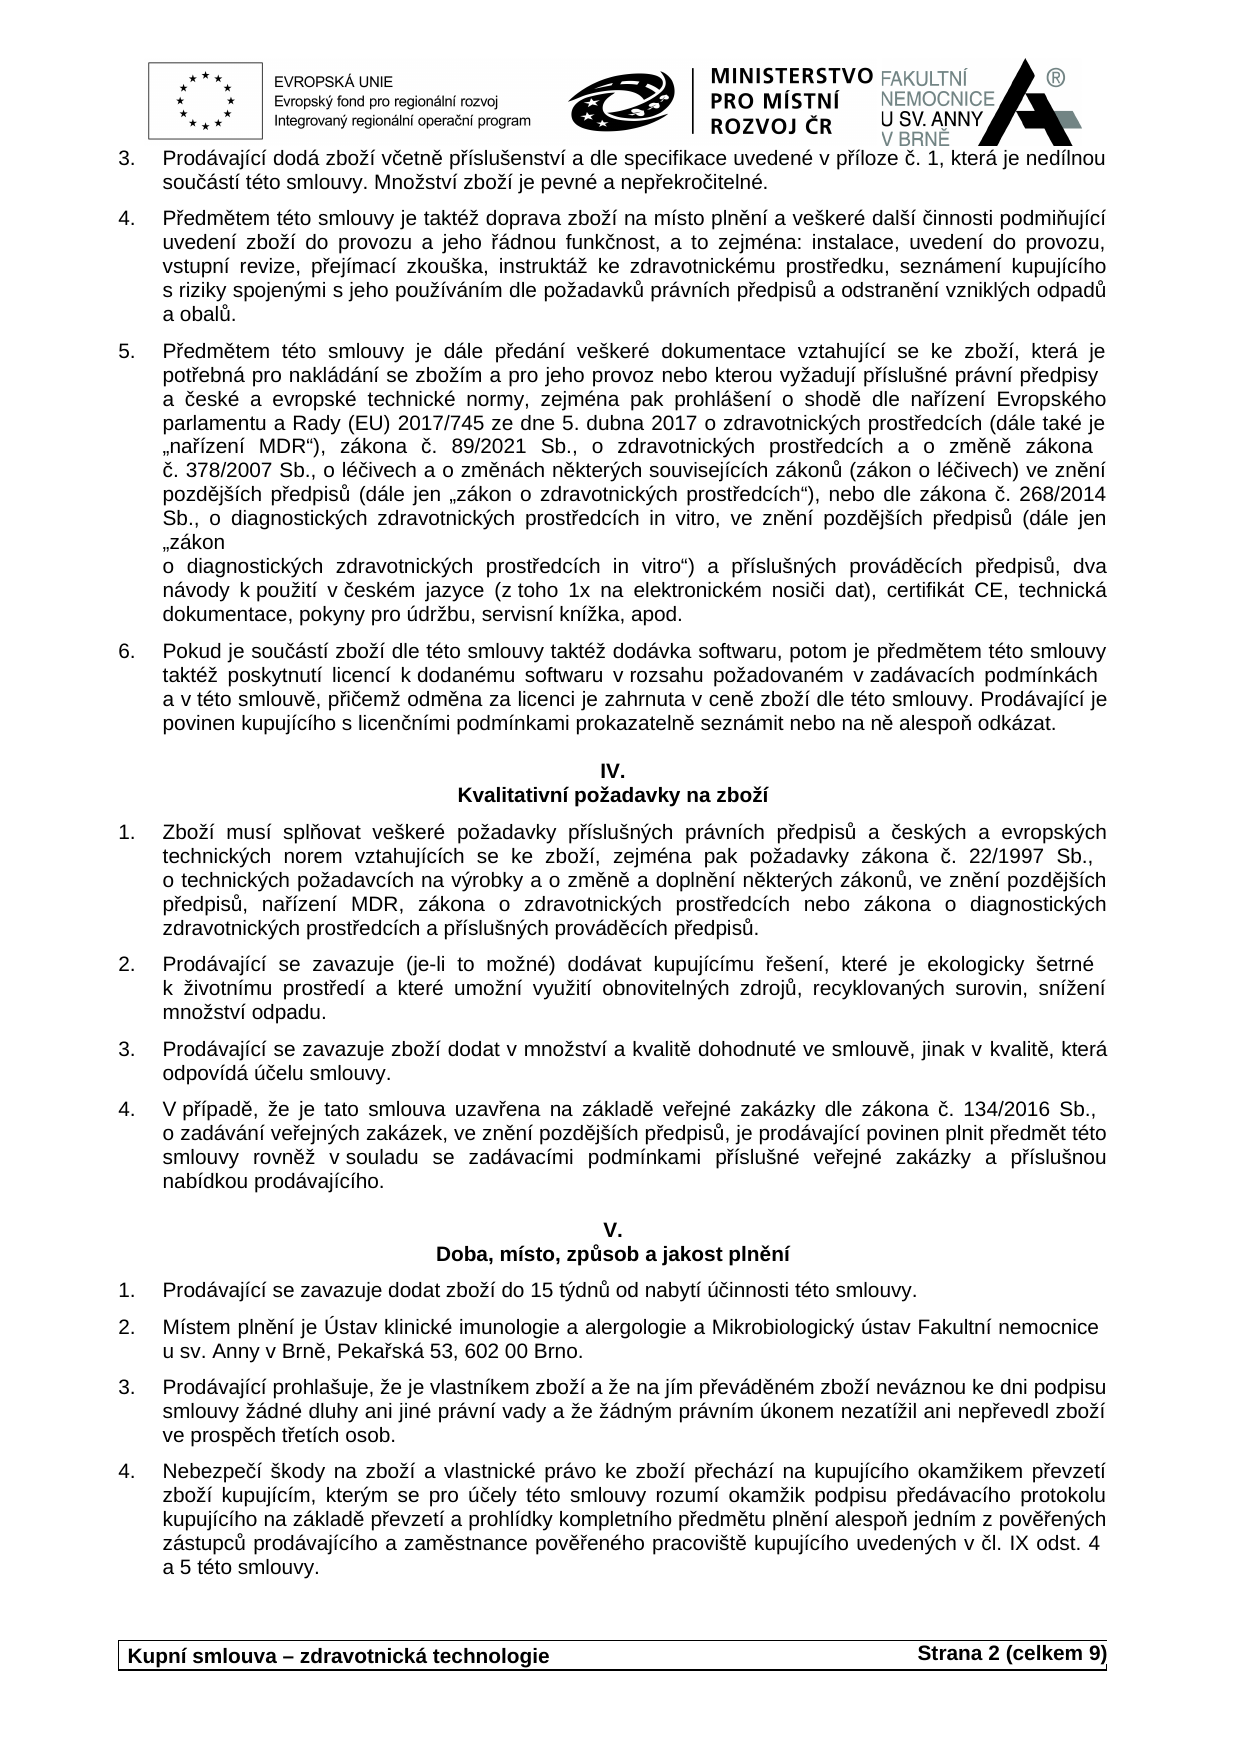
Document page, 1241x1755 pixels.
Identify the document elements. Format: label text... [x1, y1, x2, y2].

list Předmětem této smlouvy je taktéž doprava zboží na místo plnění a veškeré další činnosti podmiňující uvedení zboží do provozu a jeho řádnou funkčnost, a to zejména: instalace, uvedení do provozu, vstupní revize, přejímací zkouška, instruktáž ke zdravotnickému prostředku, seznámení kupujícího s riziky spojenými s jeho používáním dle požadavků právních předpisů a odstranění vzniklých odpadů a obalů. [118, 206, 1107, 326]
text V. [118, 1218, 1107, 1242]
list V případě, že je tato smlouva uzavřena na základě veřejné zakázky dle zákona č. 134/2016 Sb., o zadávání veřejných zakázek, ve znění pozdějších předpisů, je prodávající povinen plnit předmět této smlouvy rovněž v souladu se zadávacími podmínkami příslušné veřejné zakázky a příslušnou nabídkou prodávajícího. [118, 1097, 1107, 1193]
list Zboží musí splňovat veškeré požadavky příslušných právních předpisů a českých a evropských technických norem vztahujících se ke zboží, zejména pak požadavky zákona č. 22/1997 Sb., o technických požadavcích na výrobky a o změně a doplnění některých zákonů, ve znění pozdějších předpisů, nařízení MDR, zákona o zdravotnických prostředcích nebo zákona o diagnostických zdravotnických prostředcích a příslušných prováděcích předpisů. [118, 820, 1107, 939]
subtitle Doba, místo, způsob a jakost plnění [118, 1242, 1107, 1266]
list Nebezpečí škody na zboží a vlastnické právo ke zboží přechází na kupujícího okamžikem převzetí zboží kupujícím, kterým se pro účely této smlouvy rozumí okamžik podpisu předávacího protokolu kupujícího na základě převzetí a prohlídky kompletního předmětu plnění alespoň jedním z pověřených zástupců prodávajícího a zaměstnance pověřeného pracoviště kupujícího uvedených v čl. IX odst. 4 a 5 této smlouvy. [118, 1459, 1107, 1579]
list Prodávající se zavazuje zboží dodat v množství a kvalitě dohodnuté ve smlouvě, jinak v kvalitě, která odpovídá účelu smlouvy. [118, 1036, 1107, 1084]
list Prodávající se zavazuje dodat zboží do 15 týdnů od nabytí účinnosti této smlouvy. [118, 1278, 1107, 1302]
list Předmětem této smlouvy je dále předání veškeré dokumentace vztahující se ke zboží, která je potřebná pro nakládání se zbožím a pro jeho provoz nebo kterou vyžadují příslušné právní předpisy a české a evropské technické normy, zejména pak prohlášení o shodě dle nařízení Evropského parlamentu a Rady (EU) 2017/745 ze dne 5. dubna 2017 o zdravotnických prostředcích (dále také je „nařízení MDR“), zákona č. 89/2021 Sb., o zdravotnických prostředcích a o změně zákona č. 378/2007 Sb., o léčivech a o změnách některých souvisejících zákonů (zákon o léčivech) ve znění pozdějších předpisů (dále jen „zákon o zdravotnických prostředcích“), nebo dle zákona č. 268/2014 Sb., o diagnostických zdravotnických prostředcích in vitro, ve znění pozdějších předpisů (dále jen „zákon o diagnostických zdravotnických prostředcích in vitro“) a příslušných prováděcích předpisů, dva návody k použití v českém jazyce (z toho 1x na elektronickém nosiči dat), certifikát CE, technická dokumentace, pokyny pro údržbu, servisní knížka, apod. [118, 338, 1107, 626]
text Kvalitativní požadavky na zboží [118, 783, 1107, 807]
list Místem plnění je Ústav klinické imunologie a alergologie a Mikrobiologický ústav Fakultní nemocnice u sv. Anny v Brně, Pekařská 53, 602 00 Brno. [118, 1314, 1107, 1362]
list Prodávající se zavazuje (je-li to možné) dodávat kupujícímu řešení, které je ekologicky šetrné k životnímu prostředí a které umožní využití obnovitelných zdrojů, recyklovaných surovin, snížení množství odpadu. [118, 952, 1107, 1024]
text IV. [118, 759, 1107, 783]
list Pokud je součástí zboží dle této smlouvy taktéž dodávka softwaru, potom je předmětem této smlouvy taktéž poskytnutí licencí k dodanému softwaru v rozsahu požadovaném v zadávacích podmínkách a v této smlouvě, přičemž odměna za licenci je zahrnuta v ceně zboží dle této smlouvy. Prodávající je povinen kupujícího s licenčními podmínkami prokazatelně seznámit nebo na ně alespoň odkázat. [118, 638, 1107, 734]
list Prodávající dodá zboží včetně příslušenství a dle specifikace uvedené v příloze č. 1, která je nedílnou součástí této smlouvy. Množství zboží je pevné a nepřekročitelné. [118, 146, 1107, 194]
list Prodávající prohlašuje, že je vlastníkem zboží a že na jím převáděném zboží neváznou ke dni podpisu smlouvy žádné dluhy ani jiné právní vady a že žádným právním úkonem nezatížil ani nepřevedl zboží ve prospěch třetích osob. [118, 1375, 1107, 1447]
